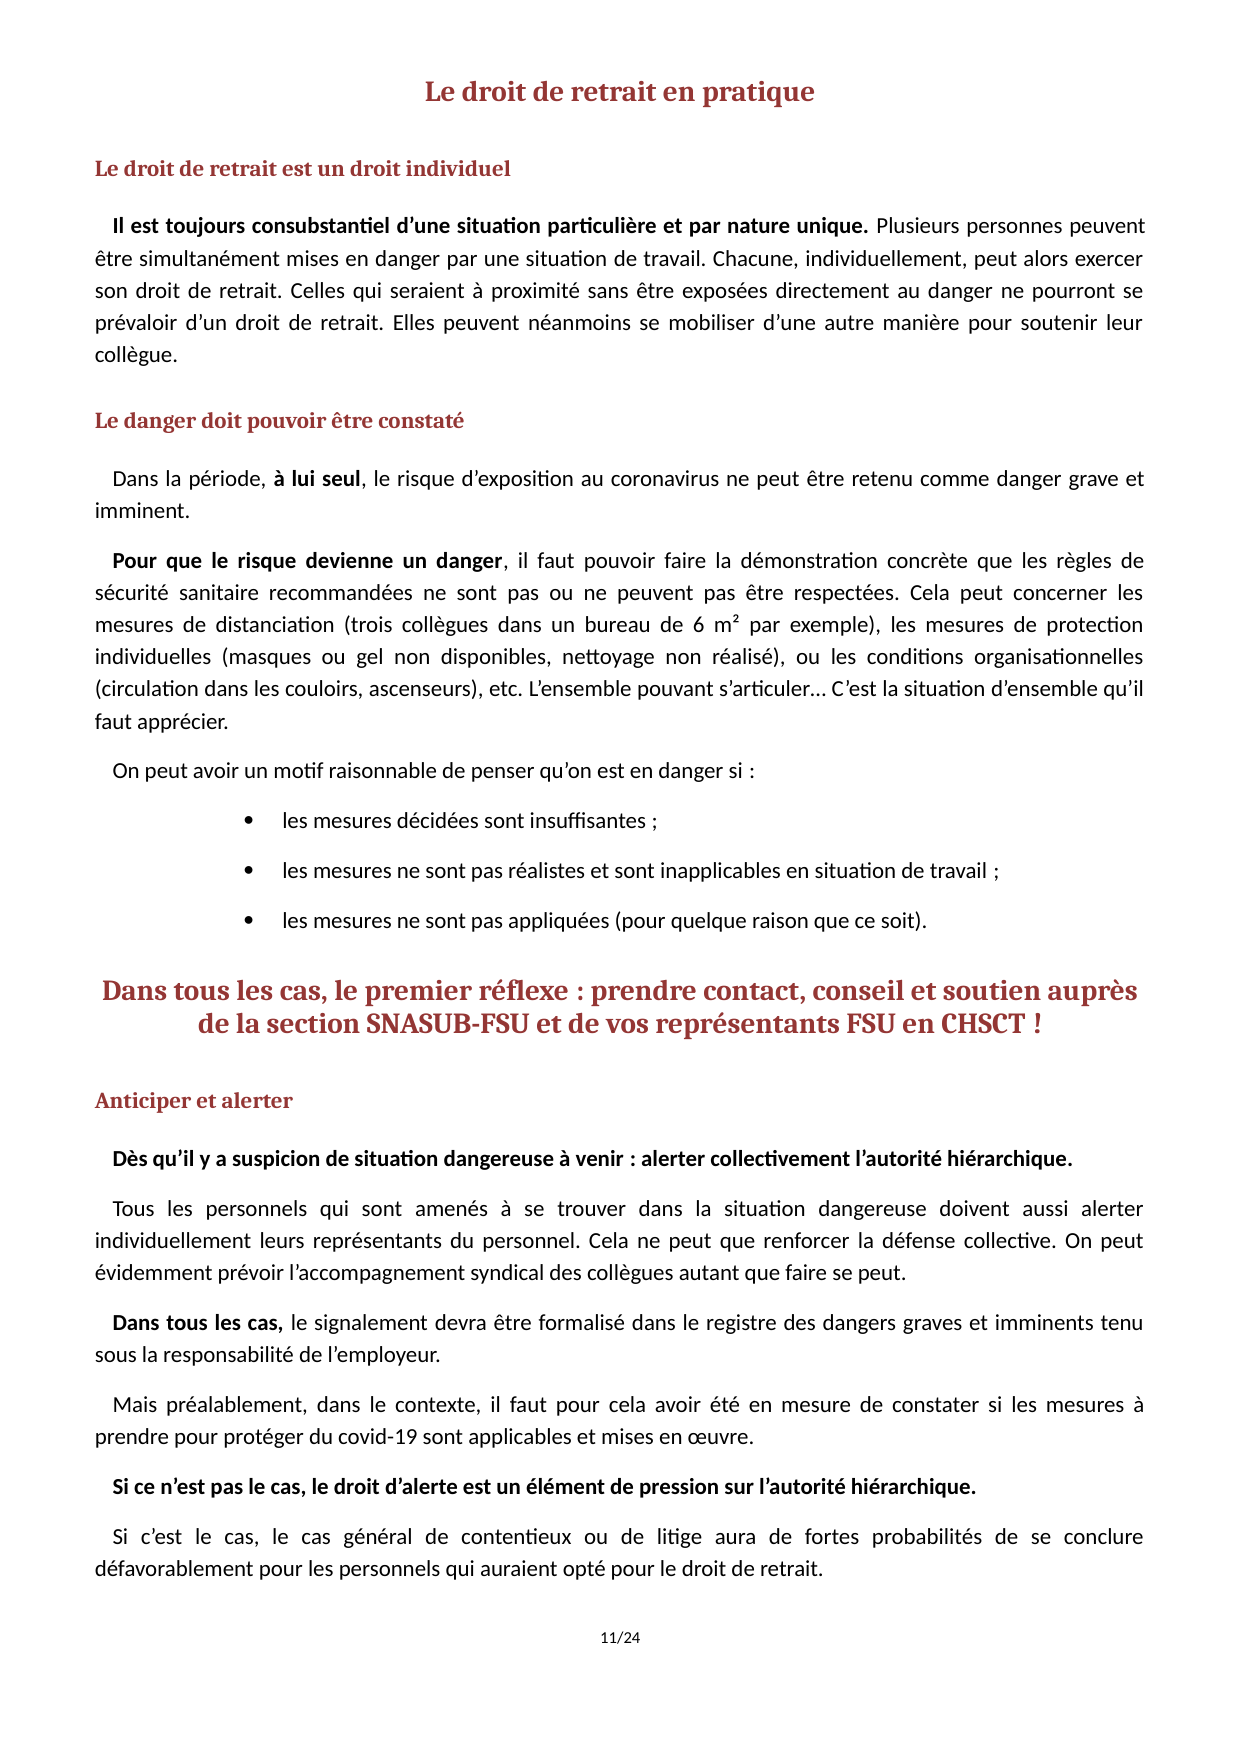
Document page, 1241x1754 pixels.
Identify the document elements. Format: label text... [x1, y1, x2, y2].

text Il est toujours consubstantiel d’une situation particulière et par nature unique. Plusieurs personnes peuvent être simultanément mises en danger par une situation de travail. Chacune, individuellement, peut alors exercer son droit de retrait. Celles qui seraient à proximité sans être exposées directement au danger ne pourront se prévaloir d’un droit de retrait. Elles peuvent néanmoins se mobiliser d’une autre manière pour soutenir leur collègue. [94, 212, 1146, 368]
text Dans tous les cas, le signalement devra être formalisé dans le registre des dangers graves et imminents tenu sous la responsabilité de l’employeur. [94, 1308, 1146, 1368]
list les mesures ne sont pas réalistes et sont inapplicables en situation de travail ; [244, 856, 1146, 884]
text Dans la période, à lui seul, le risque d’exposition au coronavirus ne peut être retenu comme danger grave et imminent. [94, 464, 1146, 524]
text On peut avoir un motif raisonnable de penser qu’on est en danger si : [94, 757, 1146, 785]
subtitle Le droit de retrait est un droit individuel [94, 156, 1146, 182]
subtitle Le droit de retrait en pratique [94, 75, 1146, 108]
subtitle Le danger doit pouvoir être constaté [94, 408, 1146, 434]
text Mais préalablement, dans le contexte, il faut pour cela avoir été en mesure de constater si les mesures à prendre pour protéger du covid-19 sont applicables et mises en œuvre. [94, 1390, 1146, 1451]
subtitle Anticiper et alerter [94, 1088, 1146, 1114]
text Dès qu’il y a suspicion de situation dangereuse à venir : alerter collectivement l’autorité hiérarchique. [94, 1144, 1146, 1172]
list les mesures décidées sont insuffisantes ; [244, 807, 1146, 834]
text Si c’est le cas, le cas général de contentieux ou de litige aura de fortes probabilités de se conclure défavorablement pour les personnels qui auraient opté pour le droit de retrait. [94, 1522, 1146, 1582]
list les mesures ne sont pas appliquées (pour quelque raison que ce soit). [244, 906, 1146, 934]
subtitle Dans tous les cas, le premier réflexe : prendre contact, conseil et soutien auprès de la section SNASUB-FSU et de vos représentants FSU en CHSCT ! [94, 974, 1146, 1041]
text Pour que le risque devienne un danger, il faut pouvoir faire la démonstration concrète que les règles de sécurité sanitaire recommandées ne sont pas ou ne peuvent pas être respectées. Cela peut concerner les mesures de distanciation (trois collègues dans un bureau de 6 m² par exemple), les mesures de protection individuelles (masques ou gel non disponibles, nettoyage non réalisé), ou les conditions organisationnelles (circulation dans les couloirs, ascenseurs), etc. L’ensemble pouvant s’articuler… C’est la situation d’ensemble qu’il faut apprécier. [94, 546, 1146, 735]
text Tous les personnels qui sont amenés à se trouver dans la situation dangereuse doivent aussi alerter individuellement leurs représentants du personnel. Cela ne peut que renforcer la défense collective. On peut évidemment prévoir l’accompagnement syndical des collègues autant que faire se peut. [94, 1194, 1146, 1286]
text Si ce n’est pas le cas, le droit d’alerte est un élément de pression sur l’autorité hiérarchique. [94, 1472, 1146, 1500]
